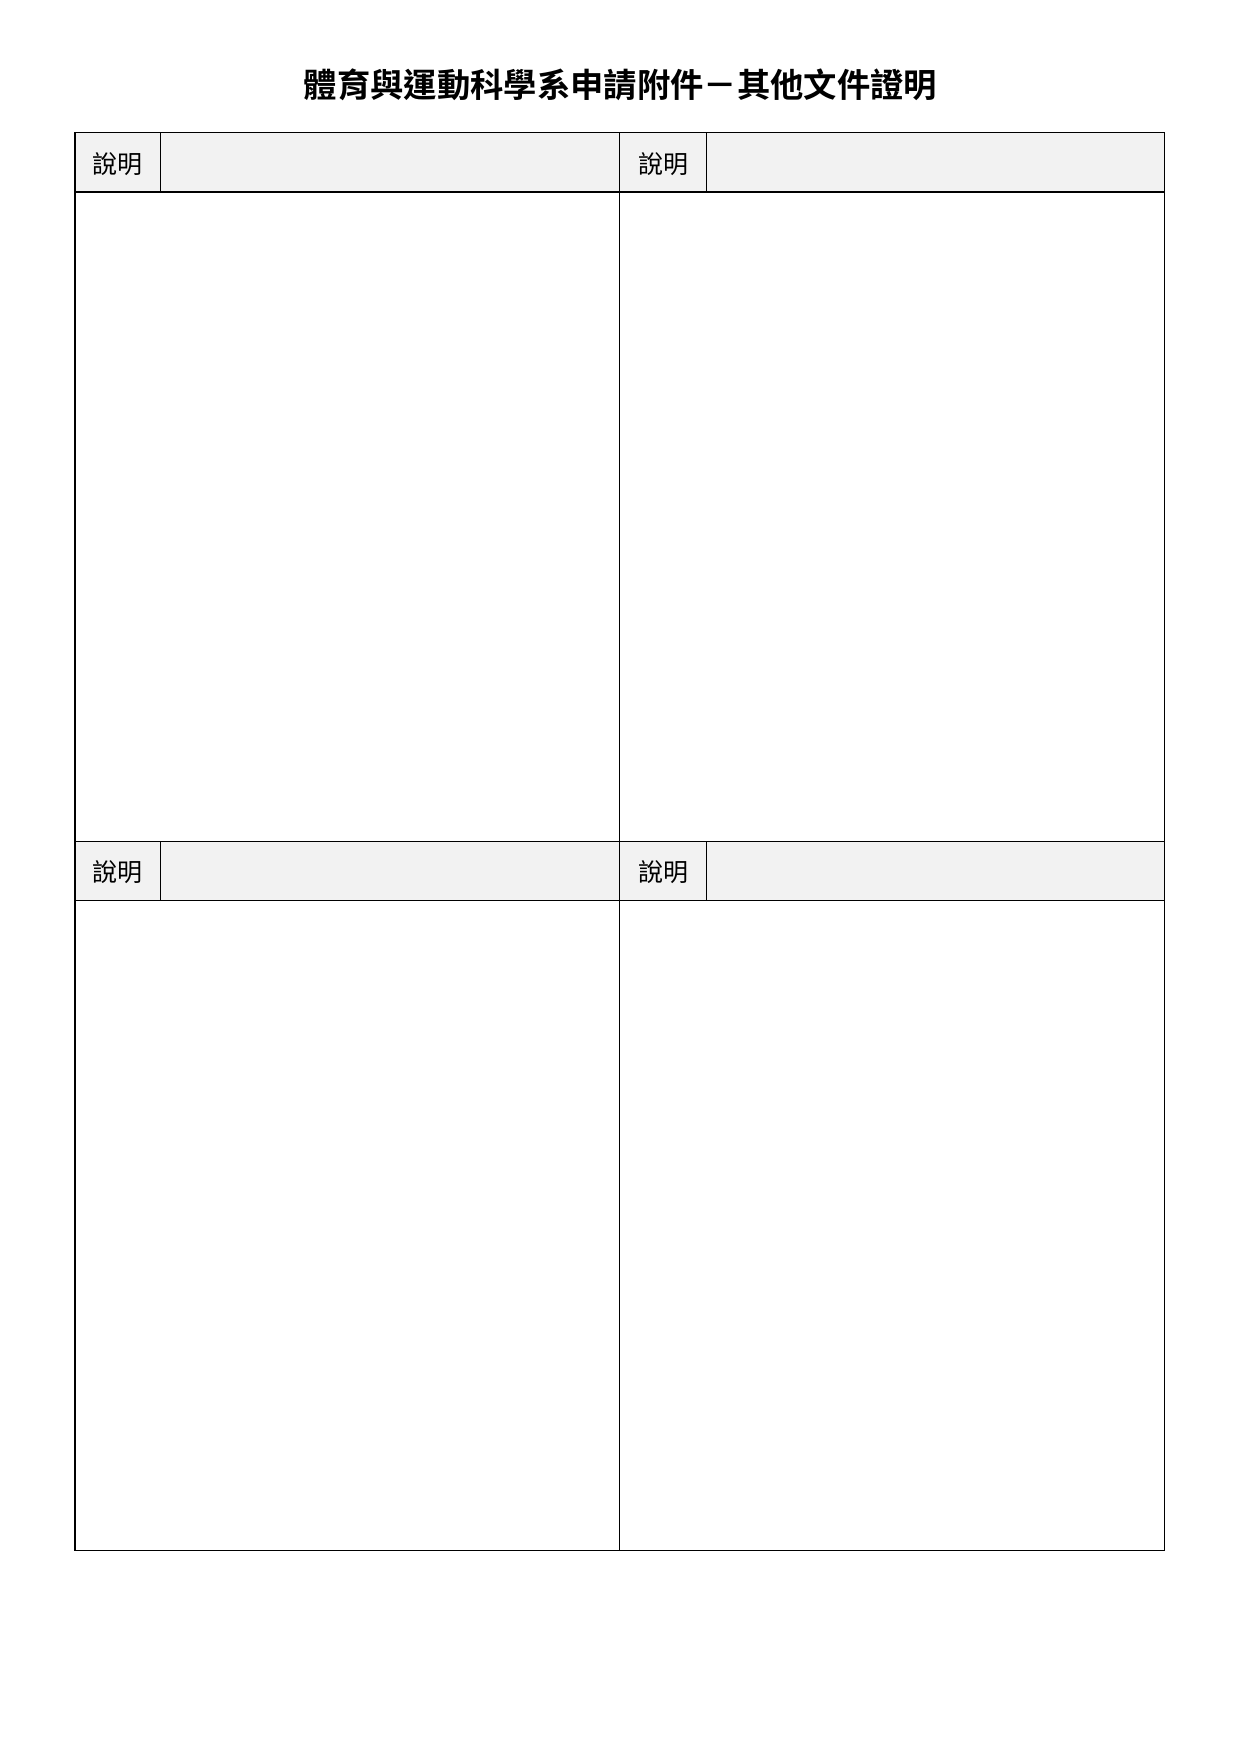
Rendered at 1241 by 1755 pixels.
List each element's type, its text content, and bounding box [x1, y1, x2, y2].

table_cell 說明 [76, 842, 160, 900]
table_header [161, 133, 619, 191]
table_header 說明 [76, 133, 160, 191]
table_cell [76, 901, 619, 1550]
table_cell [707, 842, 1164, 900]
table_cell [620, 901, 1164, 1550]
table_cell [76, 193, 619, 841]
text 體育與運動科學系申請附件－其他文件證明 [75, 59, 1165, 107]
table_cell 說明 [620, 842, 706, 900]
table_cell [161, 842, 619, 900]
table_header [707, 133, 1164, 191]
table_header 說明 [620, 133, 706, 191]
table_cell [620, 193, 1164, 841]
